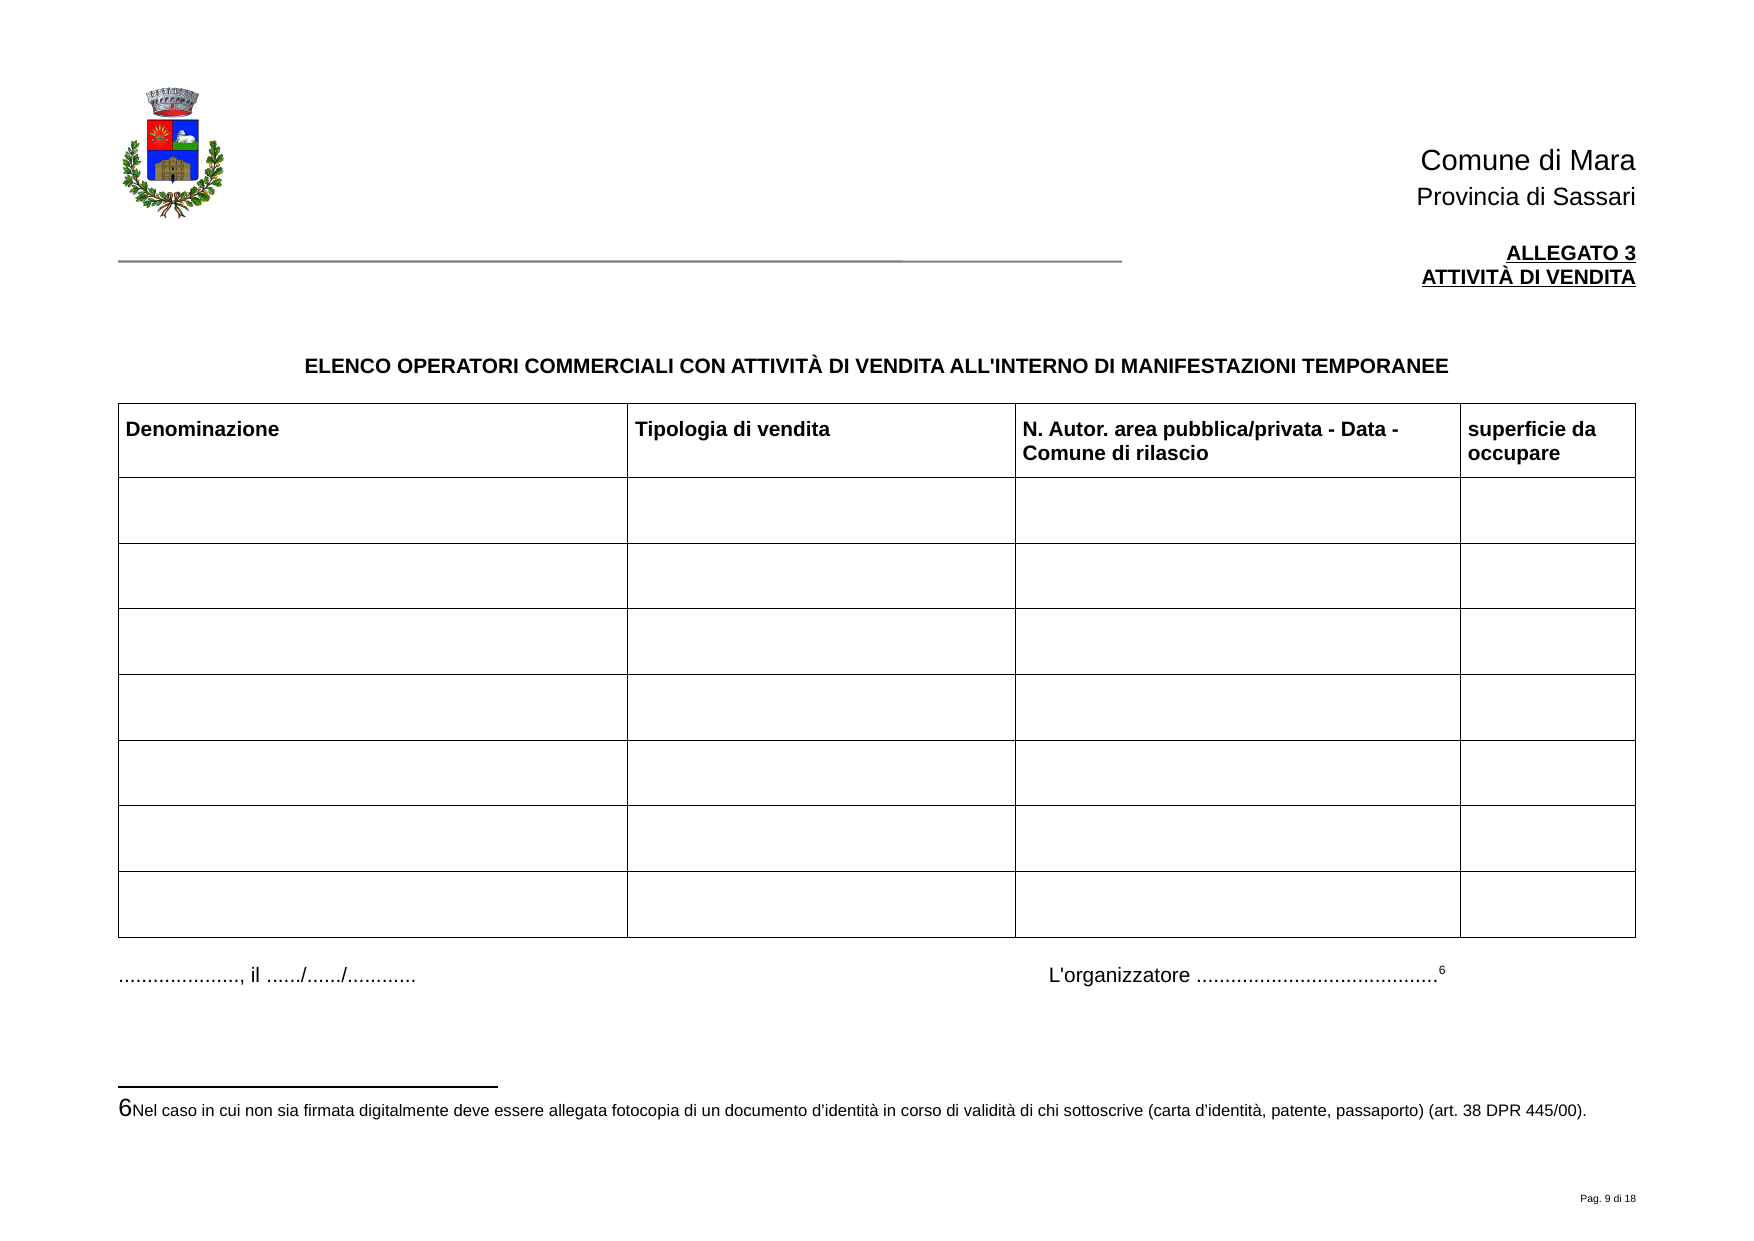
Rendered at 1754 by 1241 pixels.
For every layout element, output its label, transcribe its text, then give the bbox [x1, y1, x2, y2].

table_cell [1461, 675, 1635, 740]
table_cell [628, 872, 1015, 937]
text Nel caso in cui non sia firmata digitalmente deve essere allegata fotocopia di un documento d’identità in corso di validità di chi sottoscrive (carta d’identità, patente, passaporto) (art. 38 DPR 445/00). [118, 1093, 1636, 1122]
table_cell [119, 675, 627, 740]
table_cell [1461, 806, 1635, 871]
table_cell [1461, 609, 1635, 674]
text ATTIVITÀ DI VENDITA [118, 265, 1636, 289]
table_cell [1016, 806, 1460, 871]
table_cell [628, 675, 1015, 740]
table_cell [628, 741, 1015, 805]
table_cell [119, 609, 627, 674]
table_cell [1016, 675, 1460, 740]
table_cell [119, 478, 627, 542]
table_cell [119, 741, 627, 805]
table_cell [119, 872, 627, 937]
table_header N. Autor. area pubblica/privata - Data - Comune di rilascio [1016, 404, 1460, 477]
table_cell [1461, 872, 1635, 937]
table_cell [1016, 872, 1460, 937]
text ....................., il ....../....../............ L'organizzatore .......................................... [118, 963, 1636, 987]
table_cell [1016, 478, 1460, 542]
table_cell [1461, 478, 1635, 542]
table_cell [1016, 741, 1460, 805]
text Comune di Mara [224, 143, 1636, 177]
table_cell [1461, 741, 1635, 805]
table_cell [119, 544, 627, 608]
text ELENCO OPERATORI COMMERCIALI CON ATTIVITÀ DI VENDITA ALL'INTERNO DI MANIFESTAZIONI TEMPORANEE [118, 354, 1636, 378]
table_cell [628, 806, 1015, 871]
table_cell [119, 806, 627, 871]
table_cell [628, 609, 1015, 674]
text Provincia di Sassari [224, 182, 1636, 210]
picture [122, 87, 224, 219]
table_cell [1016, 544, 1460, 608]
table_cell [1461, 544, 1635, 608]
text ALLEGATO 3 [118, 241, 1636, 265]
table_cell [1016, 609, 1460, 674]
table_header Denominazione [119, 404, 627, 477]
table_header superficie da occupare [1461, 404, 1635, 477]
table_header Tipologia di vendita [628, 404, 1015, 477]
table_cell [628, 544, 1015, 608]
table_cell [628, 478, 1015, 542]
